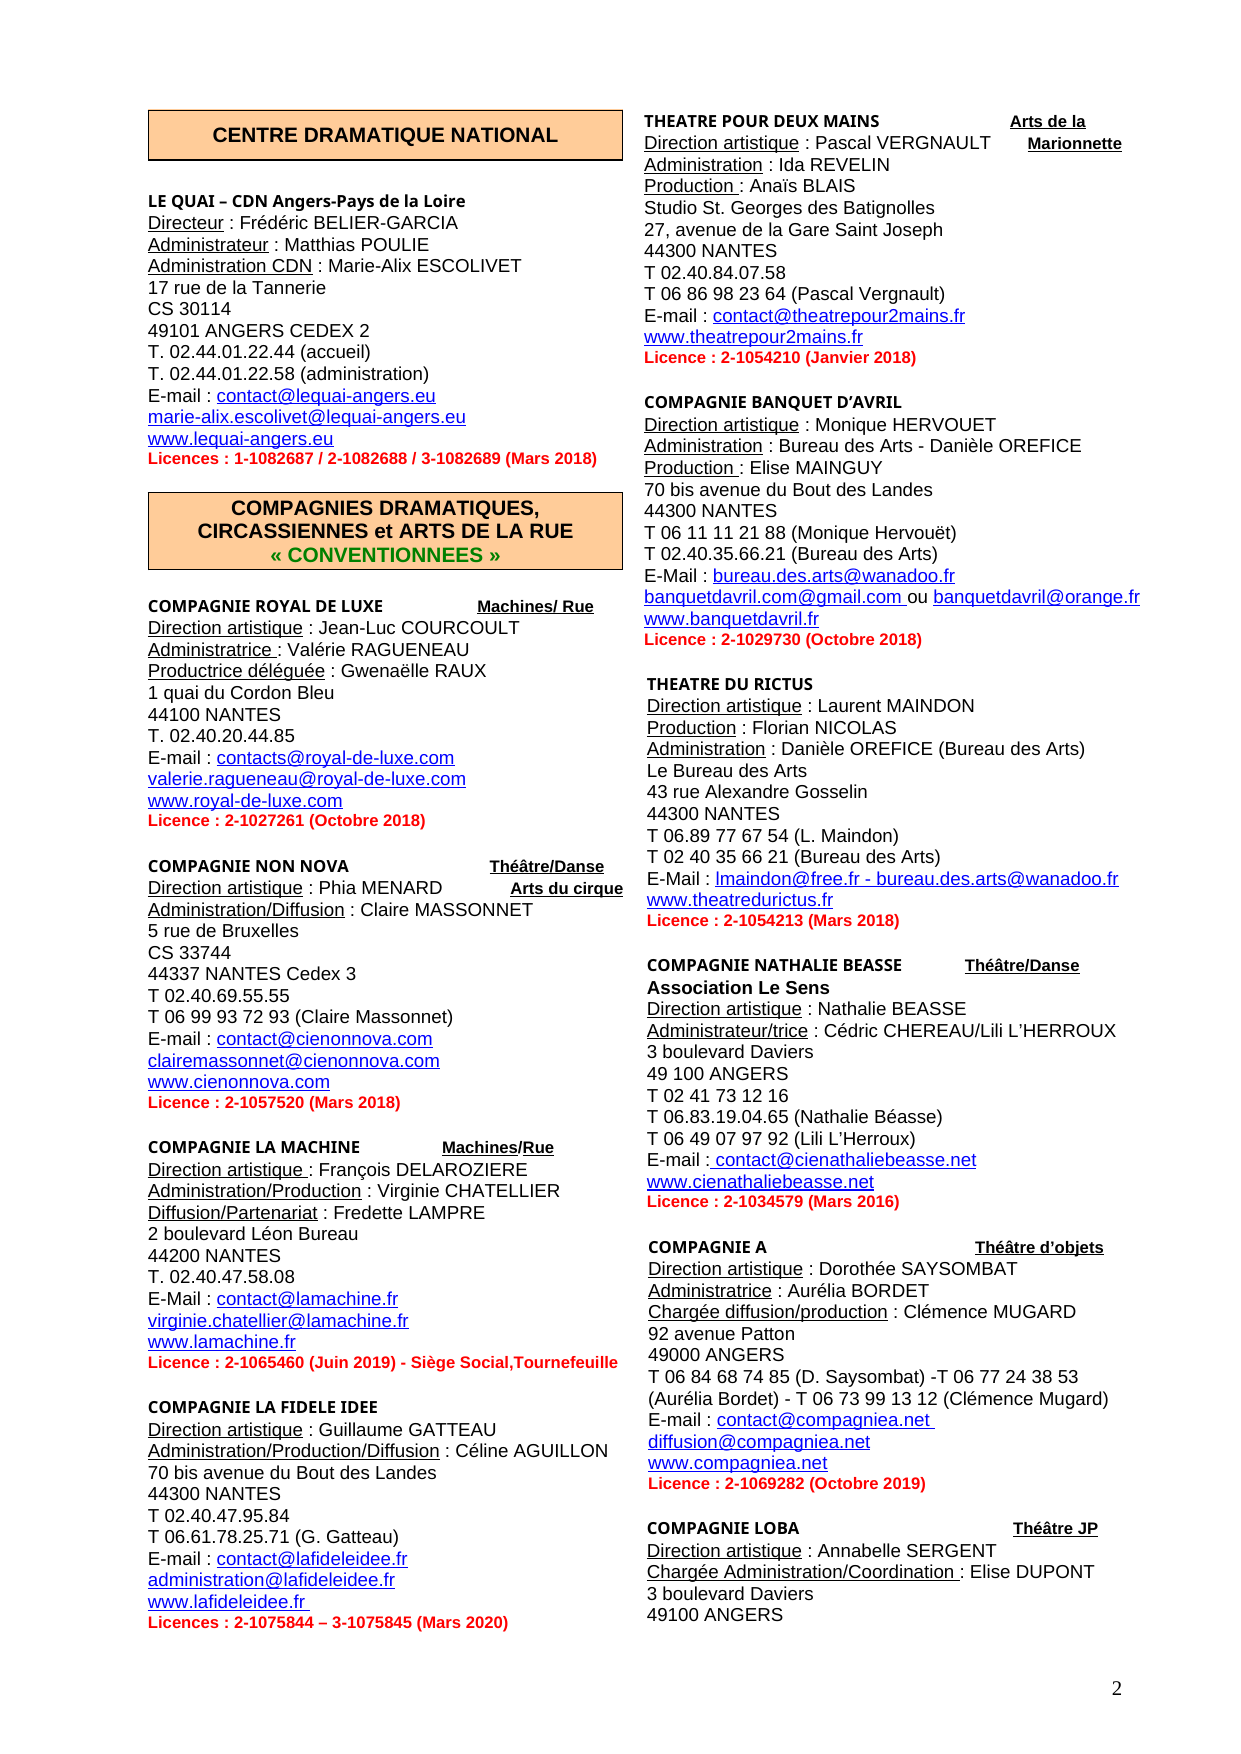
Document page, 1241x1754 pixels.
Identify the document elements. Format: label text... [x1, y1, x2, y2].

text T 06.61.78.25.71 (G. Gatteau) [148, 1526, 635, 1548]
text Chargée Administration/Coordination : Elise DUPONT [647, 1561, 1122, 1583]
text T 02.40.35.66.21 (Bureau des Arts) [644, 543, 1122, 564]
text Diffusion/Partenariat : Fredette LAMPRE [148, 1202, 628, 1223]
text 49 100 ANGERS [647, 1063, 1122, 1084]
text Licence : 2-1069282 (Octobre 2019) [648, 1474, 1122, 1493]
text www.lamachine.fr [148, 1331, 628, 1352]
text T. 02.40.47.58.08 [148, 1266, 628, 1288]
text 70 bis avenue du Bout des Landes [644, 478, 1122, 500]
text THEATRE POUR DEUX MAINS Arts de la [644, 109, 1122, 132]
text Directeur : Frédéric BELIER-GARCIA [148, 212, 618, 233]
text www.cienathaliebeasse.net [647, 1171, 1122, 1192]
text 44200 NANTES [148, 1245, 628, 1266]
text 92 avenue Patton [648, 1323, 1122, 1344]
text T 06 84 68 74 85 (D. Saysombat) -T 06 77 24 38 53 (Aurélia Bordet) - T 06 73 99 13 12 (Clémence Mugard) [648, 1366, 1122, 1409]
text Compagnie Royal de Luxe Machines/ Rue [148, 594, 628, 617]
text Production : Florian NICOLAS [647, 717, 1122, 738]
text E-mail : contact@cienathaliebeasse.net [647, 1149, 1122, 1171]
text Administration : Bureau des Arts - Danièle OREFICE [644, 435, 1122, 457]
text THEATRE DU RICTUS [647, 672, 1122, 695]
text COMPAGNIE LA FIDELE IDEE [148, 1396, 635, 1418]
text 49000 ANGERS [648, 1344, 1122, 1366]
text Direction artistique : François DELAROZIERE [148, 1158, 628, 1180]
text COMPAGNIES DRAMATIQUES, CIRCASSIENNES et ARTS DE LA RUE « CONVENTIONNEES » [149, 493, 622, 569]
subtitle COMPAGNIE A Théâtre d’objets [648, 1235, 1122, 1258]
text T 06.89 77 67 54 (L. Maindon) [647, 824, 1122, 846]
text www.lequai-angers.eu [148, 428, 618, 449]
text T. 02.44.01.22.44 (accueil) [148, 341, 618, 363]
text Direction artistique : Laurent MAINDON [647, 695, 1122, 717]
text Licence : 2-1027261 (Octobre 2018) [148, 811, 628, 830]
text T 02.40.84.07.58 [644, 262, 1122, 283]
text Licence : 2-1057520 (Mars 2018) [148, 1093, 628, 1112]
text Administration/Production : Virginie CHATELLIER [148, 1180, 628, 1202]
text 1 quai du Cordon Bleu [148, 682, 628, 703]
text Licence : 2-1034579 (Mars 2016) [647, 1192, 1122, 1211]
text www.banquetdavril.fr [644, 608, 1122, 629]
text clairemassonnet@cienonnova.com [148, 1049, 628, 1071]
text 2 boulevard Léon Bureau [148, 1223, 628, 1245]
text E-Mail : bureau.des.arts@wanadoo.fr [644, 564, 1122, 586]
text www.lafideleidee.fr [148, 1591, 628, 1612]
text E-mail : contacts@royal-de-luxe.com [148, 746, 628, 768]
text Administration CDN : Marie-Alix ESCOLIVET [148, 255, 618, 277]
text 27, avenue de la Gare Saint Joseph [644, 218, 1122, 240]
text COMPAGNIE LA MACHINE Machines/Rue [148, 1136, 628, 1158]
text Licence : 2-1054213 (mars 2018) [647, 911, 1122, 930]
text 44300 NANTES [644, 240, 1122, 262]
text 70 bis avenue du Bout des Landes [148, 1461, 635, 1483]
text Direction artistique : Nathalie BEASSE [647, 998, 1122, 1020]
text Production : Elise MAINGUY [644, 457, 1122, 478]
text 44337 NANTES Cedex 3 [148, 963, 628, 985]
text T 02.40.69.55.55 [148, 985, 628, 1006]
text T 02.40.47.95.84 [148, 1504, 635, 1526]
text Administration/Production/Diffusion : Céline AGUILLON [148, 1440, 635, 1461]
text Direction artistique : Dorothée SAYSOMBAT [648, 1258, 1122, 1279]
text Licences : 1-1082687 / 2-1082688 / 3-1082689 (Mars 2018) [148, 449, 618, 468]
text T 06.83.19.04.65 (Nathalie Béasse) [647, 1106, 1122, 1127]
text Administratrice : Aurélia BORDET [648, 1279, 1122, 1301]
subtitle COMPAGNIE LOBA Théâtre JP [647, 1517, 1122, 1539]
text T 06 99 93 72 93 (Claire Massonnet) [148, 1006, 628, 1028]
text T. 02.44.01.22.58 (administration) [148, 363, 618, 384]
text 5 rue de Bruxelles [148, 920, 628, 942]
text COMPAGNIE NON NOVA Théâtre/Danse [148, 854, 628, 877]
text T 02 40 35 66 21 (Bureau des Arts) [647, 846, 1122, 868]
text E-mail : contact@cienonnova.com [148, 1028, 628, 1049]
text Le Bureau des Arts [647, 760, 1122, 781]
text Direction artistique : Pascal VERGNAULT Marionnette [644, 132, 1122, 154]
text E-mail : contact@lafideleidee.fr administration@lafideleidee.fr [148, 1548, 635, 1591]
text LE QUAI – CDN Angers-Pays de la Loire [148, 189, 618, 212]
text T 06 49 07 97 92 (Lili L’Herroux) [647, 1127, 1122, 1149]
text T 06 86 98 23 64 (Pascal Vergnault) [644, 283, 1122, 305]
text 43 rue Alexandre Gosselin [647, 781, 1122, 803]
text T 06 11 11 21 88 (Monique Hervouët) [644, 521, 1122, 543]
text E-Mail : contact@lamachine.fr [148, 1288, 628, 1309]
text 44100 NANTES [148, 703, 628, 725]
text E-Mail : lmaindon@free.fr - bureau.des.arts@wanadoo.fr [647, 868, 1122, 889]
text www.compagniea.net [648, 1452, 1122, 1474]
text www.theatrepour2mains.fr [644, 326, 1122, 348]
text Studio St. Georges des Batignolles [644, 197, 1122, 218]
subtitle CENTRE DRAMATIQUE NATIONAL [149, 111, 622, 159]
text Direction artistique : Annabelle SERGENT [647, 1539, 1122, 1561]
text T 02 41 73 12 16 [647, 1084, 1122, 1106]
text Direction artistique : Jean-Luc COURCOULT [148, 617, 628, 639]
text Productrice déléguée : Gwenaëlle RAUX [148, 660, 628, 682]
text www.cienonnova.com [148, 1071, 628, 1093]
text 44300 NANTES [644, 500, 1122, 521]
text Administrateur : Matthias Poulie [148, 233, 618, 255]
text Licence : 2-1065460 (Juin 2019) - Siège Social,Tournefeuille [148, 1352, 628, 1372]
text Direction artistique : Guillaume GATTEAU [148, 1418, 635, 1440]
text COMPAGNIE BANQUET D’AVRIL [644, 391, 1122, 414]
text 44300 NANTES [647, 803, 1122, 824]
text Licence : 2-1029730 (Octobre 2018) [644, 629, 1122, 648]
text E-mail : contact@lequai-angers.eu [148, 384, 618, 406]
text www.theatredurictus.fr [647, 889, 1122, 911]
text banquetdavril.com@gmail.com ou banquetdavril@orange.fr [644, 586, 1175, 608]
text E-mail : contact@compagniea.net diffusion@compagniea.net [648, 1409, 1122, 1452]
text COMPAGNIE NATHALIE BEASSE Théâtre/Danse [647, 954, 1122, 977]
text 3 boulevard Daviers [647, 1041, 1122, 1063]
text Administrateur/trice : Cédric CHEREAU/Lili L’HERROUX [647, 1020, 1122, 1041]
text E-mail : contact@theatrepour2mains.fr [644, 305, 1122, 326]
text Direction artistique : Monique HERVOUET [644, 414, 1122, 435]
text 49101 ANGERS CEDEX 2 [148, 320, 618, 341]
text Production : Anaïs BLAIS [644, 175, 1122, 197]
text CS 30114 [148, 298, 618, 320]
text Administration/Diffusion : Claire MASSONNET [148, 898, 628, 920]
text 49100 ANGERS [647, 1604, 1122, 1626]
text marie-alix.escolivet@lequai-angers.eu [148, 406, 618, 428]
text Association Le Sens [647, 977, 1122, 998]
text Administration : Danièle OREFICE (Bureau des Arts) [647, 738, 1122, 760]
text Chargée diffusion/production : Clémence MUGARD [648, 1301, 1122, 1323]
text Licence : 2-1054210 (Janvier 2018) [644, 348, 1122, 367]
text CS 33744 [148, 942, 628, 963]
text 17 rue de la Tannerie [148, 277, 618, 298]
text 44300 NANTES [148, 1483, 635, 1504]
text Licences : 2-1075844 – 3-1075845 (Mars 2020) [148, 1612, 628, 1632]
text Administratrice : Valérie RAGUENEAU [148, 639, 628, 660]
text T. 02.40.20.44.85 [148, 725, 628, 746]
text www.royal-de-luxe.com [148, 789, 628, 811]
text 3 boulevard Daviers [647, 1583, 1122, 1604]
text valerie.ragueneau@royal-de-luxe.com [148, 768, 628, 789]
text virginie.chatellier@lamachine.fr [148, 1309, 628, 1331]
text Administration : Ida REVELIN [644, 154, 1122, 175]
text Direction artistique : Phia MENARD Arts du cirque [148, 877, 628, 898]
